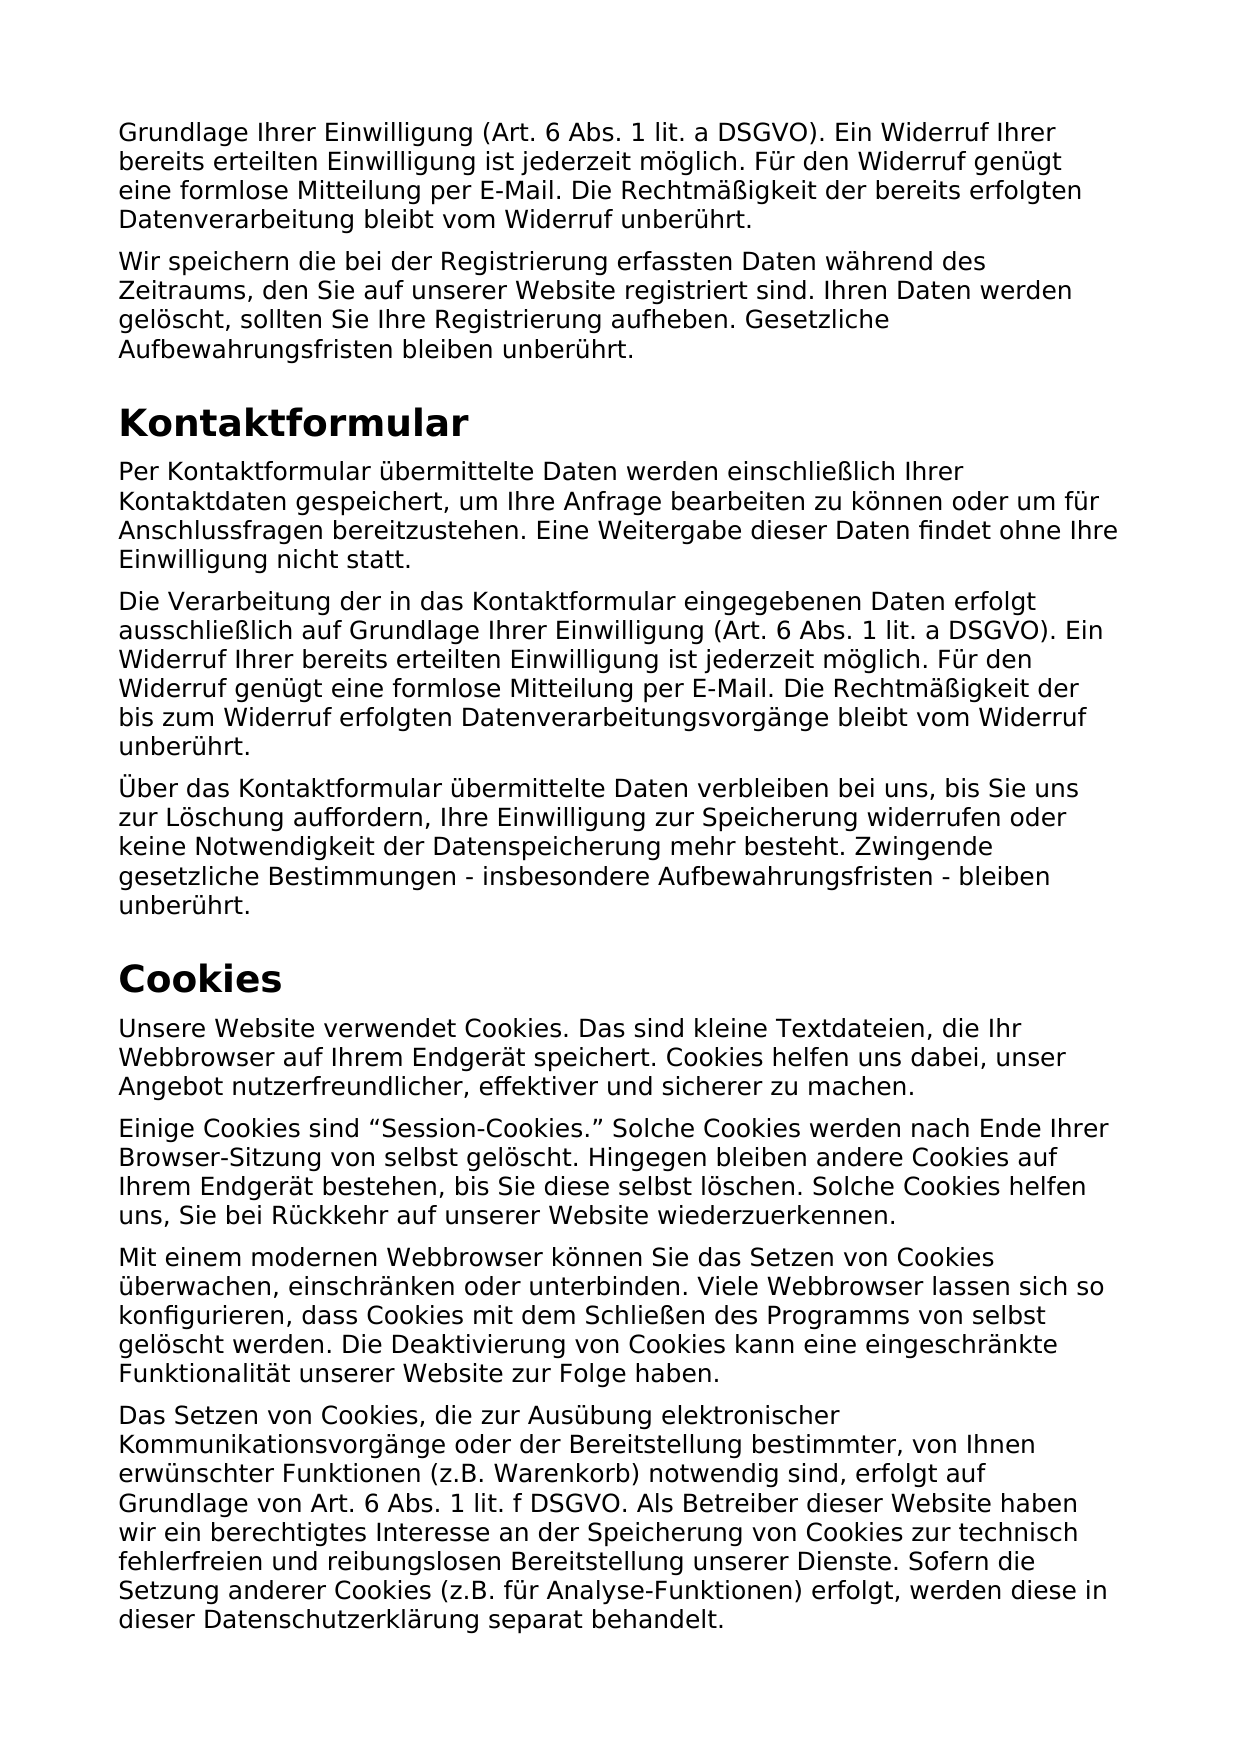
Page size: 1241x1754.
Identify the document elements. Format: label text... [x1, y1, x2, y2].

subtitle Kontaktformular [118, 401, 1122, 445]
text Einige Cookies sind “Session-Cookies.” Solche Cookies werden nach Ende Ihrer Browser-Sitzung von selbst gelöscht. Hingegen bleiben andere Cookies auf Ihrem Endgerät bestehen, bis Sie diese selbst löschen. Solche Cookies helfen uns, Sie bei Rückkehr auf unserer Website wiederzuerkennen. [118, 1114, 1122, 1230]
text Das Setzen von Cookies, die zur Ausübung elektronischer Kommunikationsvorgänge oder der Bereitstellung bestimmter, von Ihnen erwünschter Funktionen (z.B. Warenkorb) notwendig sind, erfolgt auf Grundlage von Art. 6 Abs. 1 lit. f DSGVO. Als Betreiber dieser Website haben wir ein berechtigtes Interesse an der Speicherung von Cookies zur technisch fehlerfreien und reibungslosen Bereitstellung unserer Dienste. Sofern die Setzung anderer Cookies (z.B. für Analyse-Funktionen) erfolgt, werden diese in dieser Datenschutzerklärung separat behandelt. [118, 1401, 1122, 1634]
text Wir speichern die bei der Registrierung erfassten Daten während des Zeitraums, den Sie auf unserer Website registriert sind. Ihren Daten werden gelöscht, sollten Sie Ihre Registrierung aufheben. Gesetzliche Aufbewahrungsfristen bleiben unberührt. [118, 247, 1122, 364]
text Per Kontaktformular übermittelte Daten werden einschließlich Ihrer Kontaktdaten gespeichert, um Ihre Anfrage bearbeiten zu können oder um für Anschlussfragen bereitzustehen. Eine Weitergabe dieser Daten findet ohne Ihre Einwilligung nicht statt. [118, 458, 1122, 574]
text Grundlage Ihrer Einwilligung (Art. 6 Abs. 1 lit. a DSGVO). Ein Widerruf Ihrer bereits erteilten Einwilligung ist jederzeit möglich. Für den Widerruf genügt eine formlose Mitteilung per E-Mail. Die Rechtmäßigkeit der bereits erfolgten Datenverarbeitung bleibt vom Widerruf unberührt. [118, 118, 1122, 235]
text Unsere Website verwendet Cookies. Das sind kleine Textdateien, die Ihr Webbrowser auf Ihrem Endgerät speichert. Cookies helfen uns dabei, unser Angebot nutzerfreundlicher, effektiver und sicherer zu machen. [118, 1014, 1122, 1101]
subtitle Cookies [118, 958, 1122, 1001]
text Über das Kontaktformular übermittelte Daten verbleiben bei uns, bis Sie uns zur Löschung auffordern, Ihre Einwilligung zur Speicherung widerrufen oder keine Notwendigkeit der Datenspeicherung mehr besteht. Zwingende gesetzliche Bestimmungen - insbesondere Aufbewahrungsfristen - bleiben unberührt. [118, 774, 1122, 920]
text Die Verarbeitung der in das Kontaktformular eingegebenen Daten erfolgt ausschließlich auf Grundlage Ihrer Einwilligung (Art. 6 Abs. 1 lit. a DSGVO). Ein Widerruf Ihrer bereits erteilten Einwilligung ist jederzeit möglich. Für den Widerruf genügt eine formlose Mitteilung per E-Mail. Die Rechtmäßigkeit der bis zum Widerruf erfolgten Datenverarbeitungsvorgänge bleibt vom Widerruf unberührt. [118, 587, 1122, 762]
text Mit einem modernen Webbrowser können Sie das Setzen von Cookies überwachen, einschränken oder unterbinden. Viele Webbrowser lassen sich so konfigurieren, dass Cookies mit dem Schließen des Programms von selbst gelöscht werden. Die Deaktivierung von Cookies kann eine eingeschränkte Funktionalität unserer Website zur Folge haben. [118, 1243, 1122, 1389]
